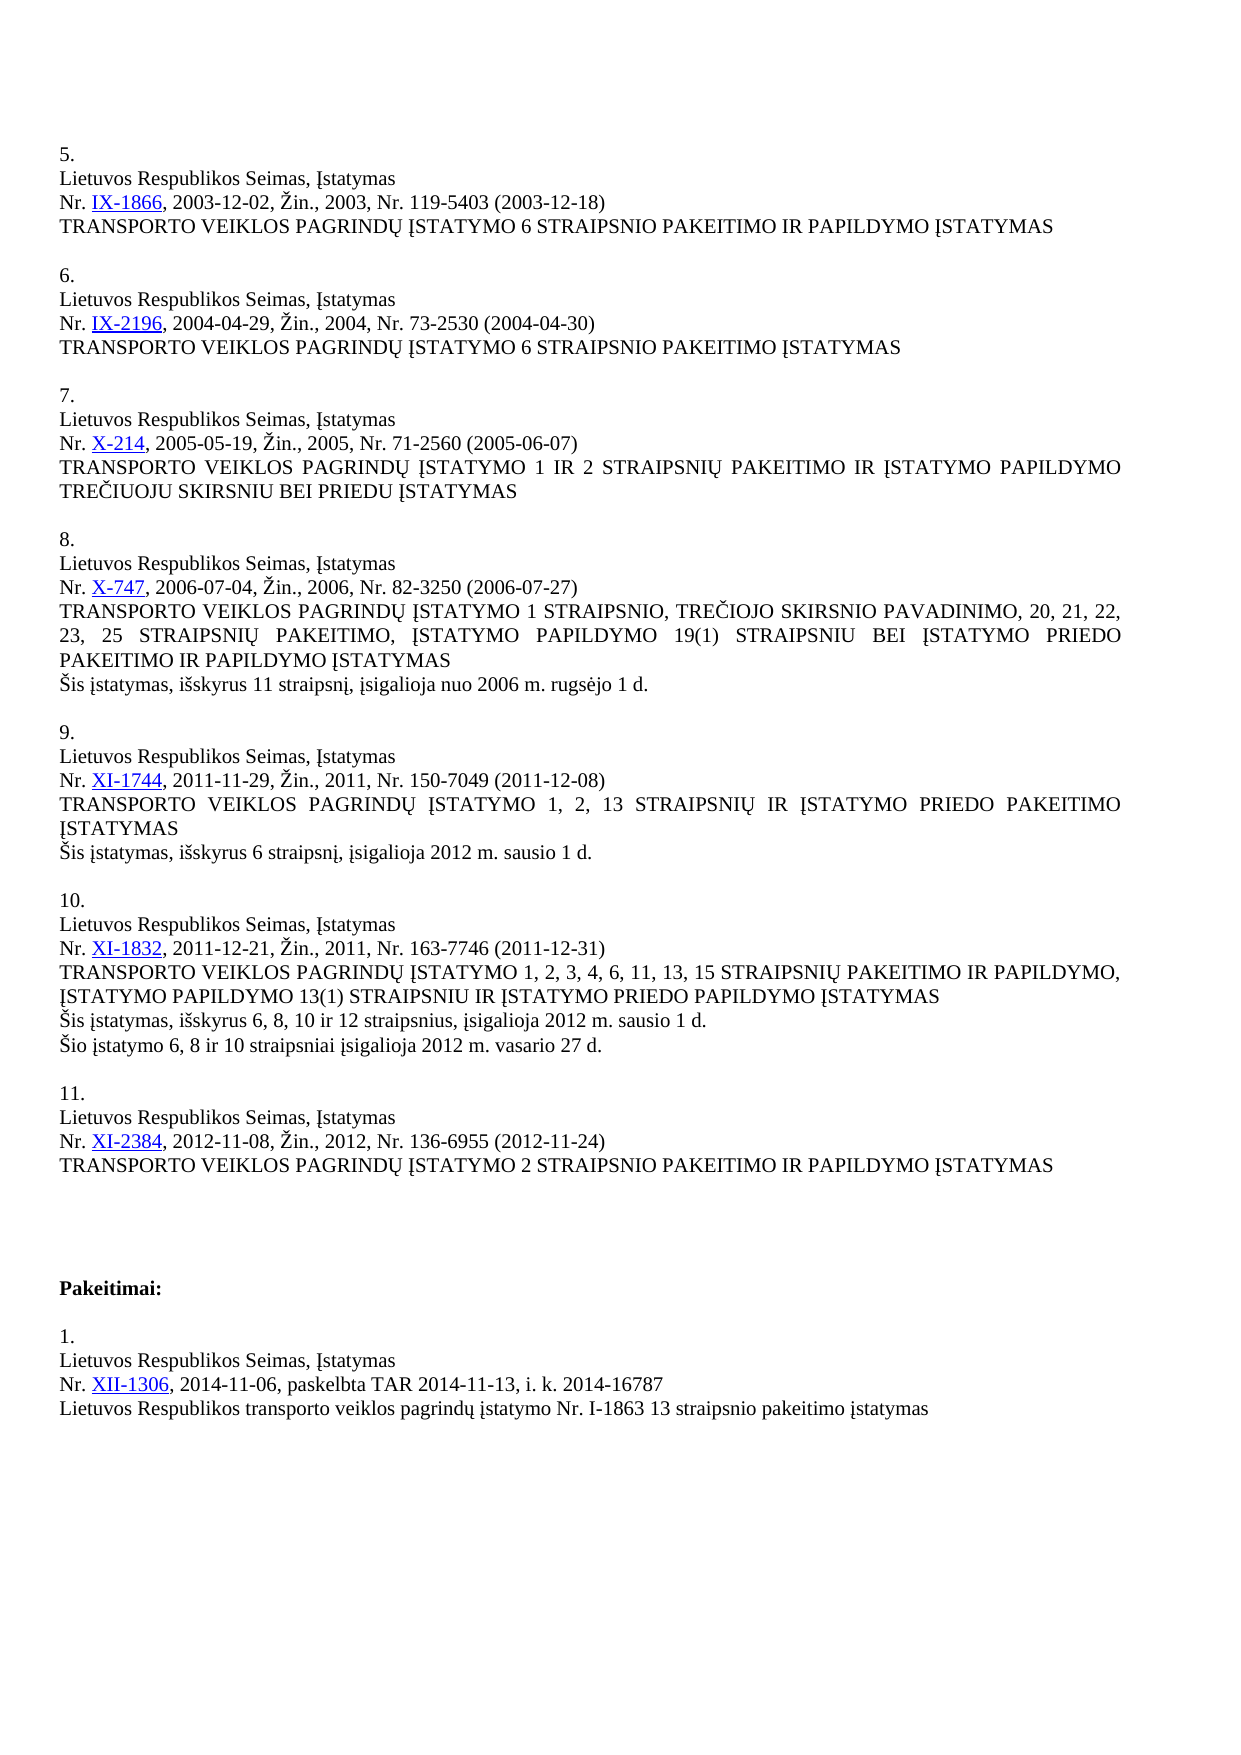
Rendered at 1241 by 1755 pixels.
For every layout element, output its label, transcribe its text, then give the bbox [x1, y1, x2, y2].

text Šis įstatymas, išskyrus 6, 8, 10 ir 12 straipsnius, įsigalioja 2012 m. sausio 1 d. [59, 1008, 1122, 1032]
text Nr. IX-2196, 2004-04-29, Žin., 2004, Nr. 73-2530 (2004-04-30) [59, 311, 1122, 335]
text Nr. X-747, 2006-07-04, Žin., 2006, Nr. 82-3250 (2006-07-27) [59, 575, 1122, 599]
text 10. [59, 888, 1122, 912]
text Nr. XI-2384, 2012-11-08, Žin., 2012, Nr. 136-6955 (2012-11-24) [59, 1129, 1122, 1153]
text TRANSPORTO VEIKLOS PAGRINDŲ ĮSTATYMO 6 STRAIPSNIO PAKEITIMO ĮSTATYMAS [59, 335, 1122, 359]
text Nr. XI-1744, 2011-11-29, Žin., 2011, Nr. 150-7049 (2011-12-08) [59, 768, 1122, 792]
text Lietuvos Respublikos Seimas, Įstatymas [59, 551, 1122, 575]
text Nr. XII-1306, 2014-11-06, paskelbta TAR 2014-11-13, i. k. 2014-16787 [59, 1372, 1122, 1396]
text Nr. IX-1866, 2003-12-02, Žin., 2003, Nr. 119-5403 (2003-12-18) [59, 190, 1122, 214]
text 5. [59, 142, 1122, 166]
text TRANSPORTO VEIKLOS PAGRINDŲ ĮSTATYMO 1, 2, 3, 4, 6, 11, 13, 15 STRAIPSNIŲ PAKEITIMO IR PAPILDYMO, ĮSTATYMO PAPILDYMO 13(1) STRAIPSNIU IR ĮSTATYMO PRIEDO PAPILDYMO ĮSTATYMAS [59, 960, 1122, 1008]
text 8. [59, 527, 1122, 551]
text Lietuvos Respublikos Seimas, Įstatymas [59, 1348, 1122, 1372]
text Lietuvos Respublikos Seimas, Įstatymas [59, 407, 1122, 431]
text Šis įstatymas, išskyrus 6 straipsnį, įsigalioja 2012 m. sausio 1 d. [59, 840, 1122, 864]
text 9. [59, 720, 1122, 744]
text TRANSPORTO VEIKLOS PAGRINDŲ ĮSTATYMO 1 IR 2 STRAIPSNIŲ PAKEITIMO IR ĮSTATYMO PAPILDYMO TREČIUOJU SKIRSNIU BEI PRIEDU ĮSTATYMAS [59, 455, 1122, 503]
text Pakeitimai: [59, 1275, 1122, 1299]
text Nr. XI-1832, 2011-12-21, Žin., 2011, Nr. 163-7746 (2011-12-31) [59, 936, 1122, 960]
text TRANSPORTO VEIKLOS PAGRINDŲ ĮSTATYMO 1 STRAIPSNIO, TREČIOJO SKIRSNIO PAVADINIMO, 20, 21, 22, 23, 25 STRAIPSNIŲ PAKEITIMO, ĮSTATYMO PAPILDYMO 19(1) STRAIPSNIU BEI ĮSTATYMO PRIEDO PAKEITIMO IR PAPILDYMO ĮSTATYMAS [59, 599, 1122, 672]
text 6. [59, 262, 1122, 287]
text Nr. X-214, 2005-05-19, Žin., 2005, Nr. 71-2560 (2005-06-07) [59, 431, 1122, 455]
text Šio įstatymo 6, 8 ir 10 straipsniai įsigalioja 2012 m. vasario 27 d. [59, 1032, 1122, 1057]
text Lietuvos Respublikos transporto veiklos pagrindų įstatymo Nr. I-1863 13 straipsnio pakeitimo įstatymas [59, 1396, 1122, 1420]
text 7. [59, 383, 1122, 407]
text Lietuvos Respublikos Seimas, Įstatymas [59, 912, 1122, 936]
text TRANSPORTO VEIKLOS PAGRINDŲ ĮSTATYMO 1, 2, 13 STRAIPSNIŲ IR ĮSTATYMO PRIEDO PAKEITIMO ĮSTATYMAS [59, 792, 1122, 840]
text Šis įstatymas, išskyrus 11 straipsnį, įsigalioja nuo 2006 m. rugsėjo 1 d. [59, 672, 1122, 696]
text Lietuvos Respublikos Seimas, Įstatymas [59, 287, 1122, 311]
text Lietuvos Respublikos Seimas, Įstatymas [59, 166, 1122, 190]
text 1. [59, 1323, 1122, 1348]
text TRANSPORTO VEIKLOS PAGRINDŲ ĮSTATYMO 6 STRAIPSNIO PAKEITIMO IR PAPILDYMO ĮSTATYMAS [59, 214, 1122, 238]
text TRANSPORTO VEIKLOS PAGRINDŲ ĮSTATYMO 2 STRAIPSNIO PAKEITIMO IR PAPILDYMO ĮSTATYMAS [59, 1153, 1122, 1177]
text Lietuvos Respublikos Seimas, Įstatymas [59, 744, 1122, 768]
text 11. [59, 1081, 1122, 1105]
text Lietuvos Respublikos Seimas, Įstatymas [59, 1105, 1122, 1129]
